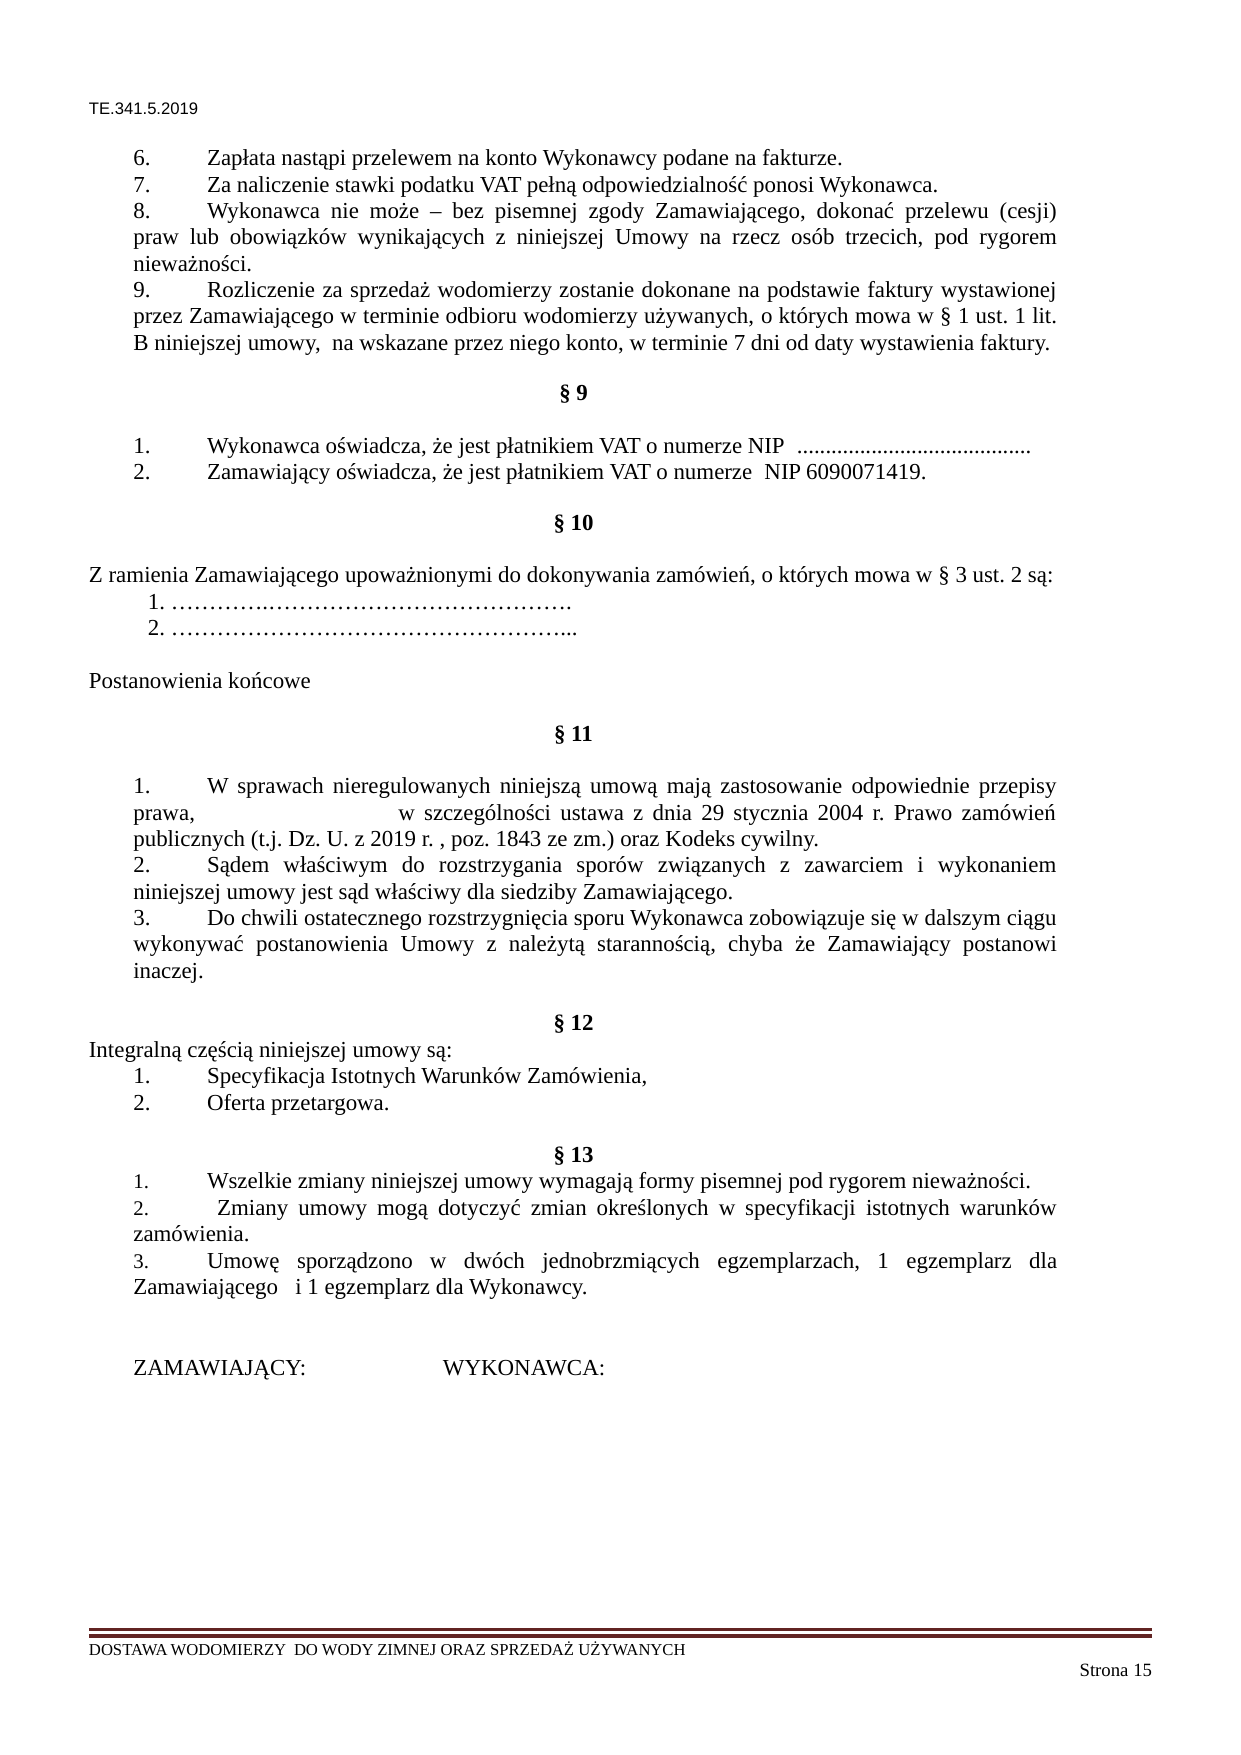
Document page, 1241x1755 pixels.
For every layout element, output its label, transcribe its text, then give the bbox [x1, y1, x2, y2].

list W sprawach nieregulowanych niniejszą umową mają zastosowanie odpowiednie przepisy prawa, w szczególności ustawa z dnia 29 stycznia 2004 r. Prawo zamówień publicznych (t.j. Dz. U. z 2019 r. , poz. 1843 ze zm.) oraz Kodeks cywilny. [133, 772, 1058, 851]
text § 11 [89, 719, 1058, 746]
text § 9 [89, 379, 1058, 406]
text ZAMAWIAJĄCY: WYKONAWCA: [89, 1354, 620, 1381]
text § 12 [89, 1009, 1058, 1036]
text Postanowienia końcowe [89, 667, 1058, 693]
text Z ramienia Zamawiającego upoważnionymi do dokonywania zamówień, o których mowa w § 3 ust. 2 są: [89, 561, 1058, 588]
list Wszelkie zmiany niniejszej umowy wymagają formy pisemnej pod rygorem nieważności. [133, 1168, 1058, 1194]
list Wykonawca nie może – bez pisemnej zgody Zamawiającego, dokonać przelewu (cesji) praw lub obowiązków wynikających z niniejszej Umowy na rzecz osób trzecich, pod rygorem nieważności. [133, 197, 1058, 276]
list Zamawiający oświadcza, że jest płatnikiem VAT o numerze NIP 6090071419. [133, 458, 1058, 485]
list Oferta przetargowa. [133, 1088, 1058, 1115]
text § 10 [89, 509, 1058, 535]
list Wykonawca oświadcza, że jest płatnikiem VAT o numerze NIP ......................................... [133, 432, 1058, 458]
list § 13 [89, 1141, 1058, 1168]
list Zapłata nastąpi przelewem na konto Wykonawcy podane na fakturze. [133, 144, 1058, 171]
list Do chwili ostatecznego rozstrzygnięcia sporu Wykonawca zobowiązuje się w dalszym ciągu wykonywać postanowienia Umowy z należytą starannością, chyba że Zamawiający postanowi inaczej. [133, 904, 1058, 983]
list Za naliczenie stawki podatku VAT pełną odpowiedzialność ponosi Wykonawca. [133, 171, 1058, 197]
text Integralną częścią niniejszej umowy są: [89, 1036, 1058, 1062]
list Sądem właściwym do rozstrzygania sporów związanych z zawarciem i wykonaniem niniejszej umowy jest sąd właściwy dla siedziby Zamawiającego. [133, 851, 1058, 904]
list Umowę sporządzono w dwóch jednobrzmiących egzemplarzach, 1 egzemplarz dla Zamawiającego i 1 egzemplarz dla Wykonawcy. [133, 1247, 1058, 1299]
list Specyfikacja Istotnych Warunków Zamówienia, [133, 1062, 1058, 1088]
text 1. ………….…………………………………. [148, 588, 1058, 614]
text 2. ……………………………………………... [148, 614, 1058, 641]
list Zmiany umowy mogą dotyczyć zmian określonych w specyfikacji istotnych warunków zamówienia. [133, 1194, 1058, 1247]
list Rozliczenie za sprzedaż wodomierzy zostanie dokonane na podstawie faktury wystawionej przez Zamawiającego w terminie odbioru wodomierzy używanych, o których mowa w § 1 ust. 1 lit. B niniejszej umowy, na wskazane przez niego konto, w terminie 7 dni od daty wystawienia faktury. [133, 276, 1058, 355]
